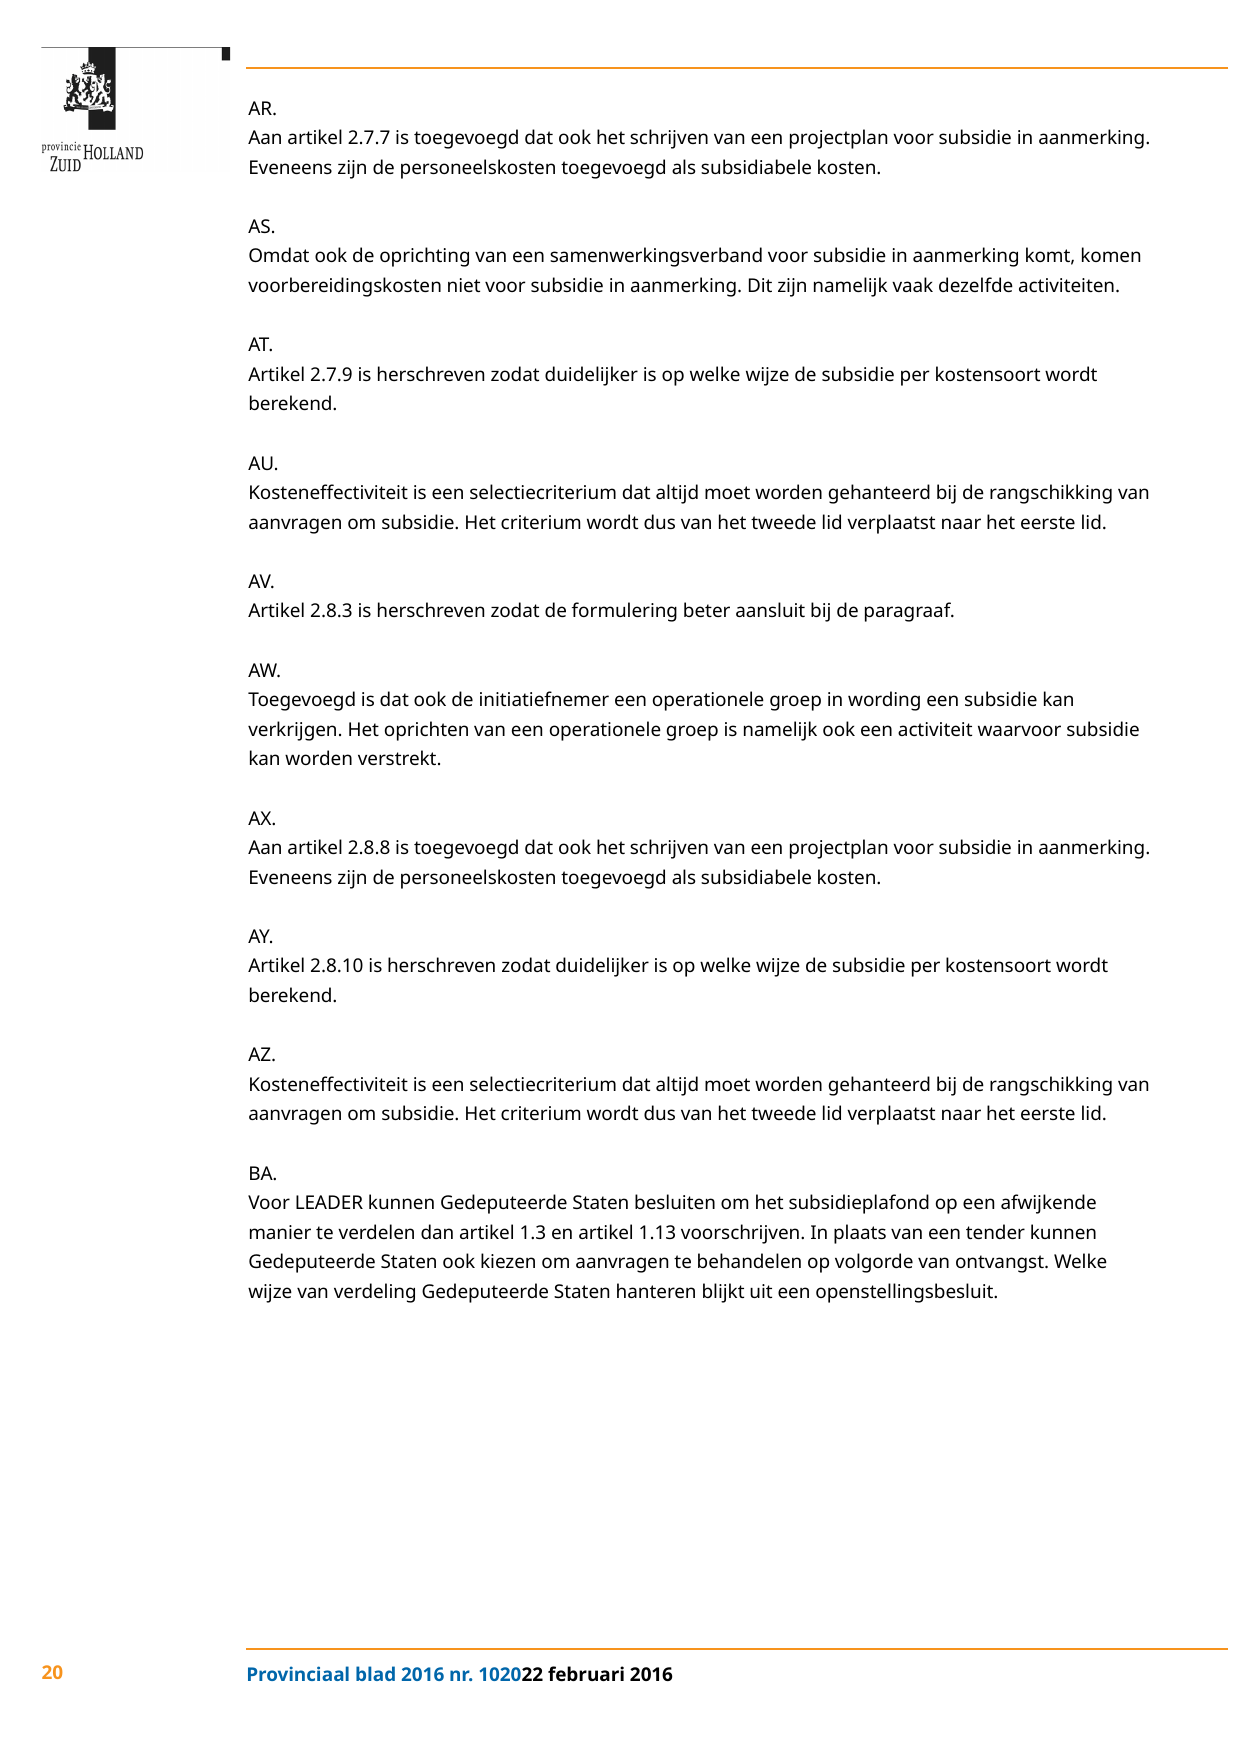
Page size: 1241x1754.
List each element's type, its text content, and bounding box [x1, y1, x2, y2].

text AU. [248, 450, 1152, 476]
text Artikel 2.8.10 is herschreven zodat duidelijker is op welke wijze de subsidie per kostensoort wordt berekend. [248, 953, 1152, 1008]
text AR. [248, 95, 1152, 121]
text AS. [248, 213, 1152, 239]
text AW. [248, 657, 1152, 683]
text Artikel 2.8.3 is herschreven zodat de formulering beter aansluit bij de paragraaf. [248, 598, 1152, 623]
text Aan artikel 2.7.7 is toegevoegd dat ook het schrijven van een projectplan voor subsidie in aanmerking. Eveneens zijn de personeelskosten toegevoegd als subsidiabele kosten. [248, 124, 1152, 180]
text AT. [248, 331, 1152, 357]
text Kosteneffectiviteit is een selectiecriterium dat altijd moet worden gehanteerd bij de rangschikking van aanvragen om subsidie. Het criterium wordt dus van het tweede lid verplaatst naar het eerste lid. [248, 1071, 1152, 1126]
text Aan artikel 2.8.8 is toegevoegd dat ook het schrijven van een projectplan voor subsidie in aanmerking. Eveneens zijn de personeelskosten toegevoegd als subsidiabele kosten. [248, 834, 1152, 890]
text Kosteneffectiviteit is een selectiecriterium dat altijd moet worden gehanteerd bij de rangschikking van aanvragen om subsidie. Het criterium wordt dus van het tweede lid verplaatst naar het eerste lid. [248, 479, 1152, 535]
text BA. [248, 1160, 1152, 1186]
text Artikel 2.7.9 is herschreven zodat duidelijker is op welke wijze de subsidie per kostensoort wordt berekend. [248, 361, 1152, 416]
text AX. [248, 805, 1152, 831]
text AY. [248, 923, 1152, 949]
picture [41, 47, 231, 172]
text Omdat ook de oprichting van een samenwerkingsverband voor subsidie in aanmerking komt, komen voorbereidingskosten niet voor subsidie in aanmerking. Dit zijn namelijk vaak dezelfde activiteiten. [248, 243, 1152, 298]
text Voor LEADER kunnen Gedeputeerde Staten besluiten om het subsidieplafond op een afwijkende manier te verdelen dan artikel 1.3 en artikel 1.13 voorschrijven. In plaats van een tender kunnen Gedeputeerde Staten ook kiezen om aanvragen te behandelen op volgorde van ontvangst. Welke wijze van verdeling Gedeputeerde Staten hanteren blijkt uit een openstellingsbesluit. [248, 1189, 1152, 1304]
text Toegevoegd is dat ook de initiatiefnemer een operationele groep in wording een subsidie kan verkrijgen. Het oprichten van een operationele groep is namelijk ook een activiteit waarvoor subsidie kan worden verstrekt. [248, 686, 1152, 771]
text AZ. [248, 1041, 1152, 1067]
text AV. [248, 568, 1152, 594]
